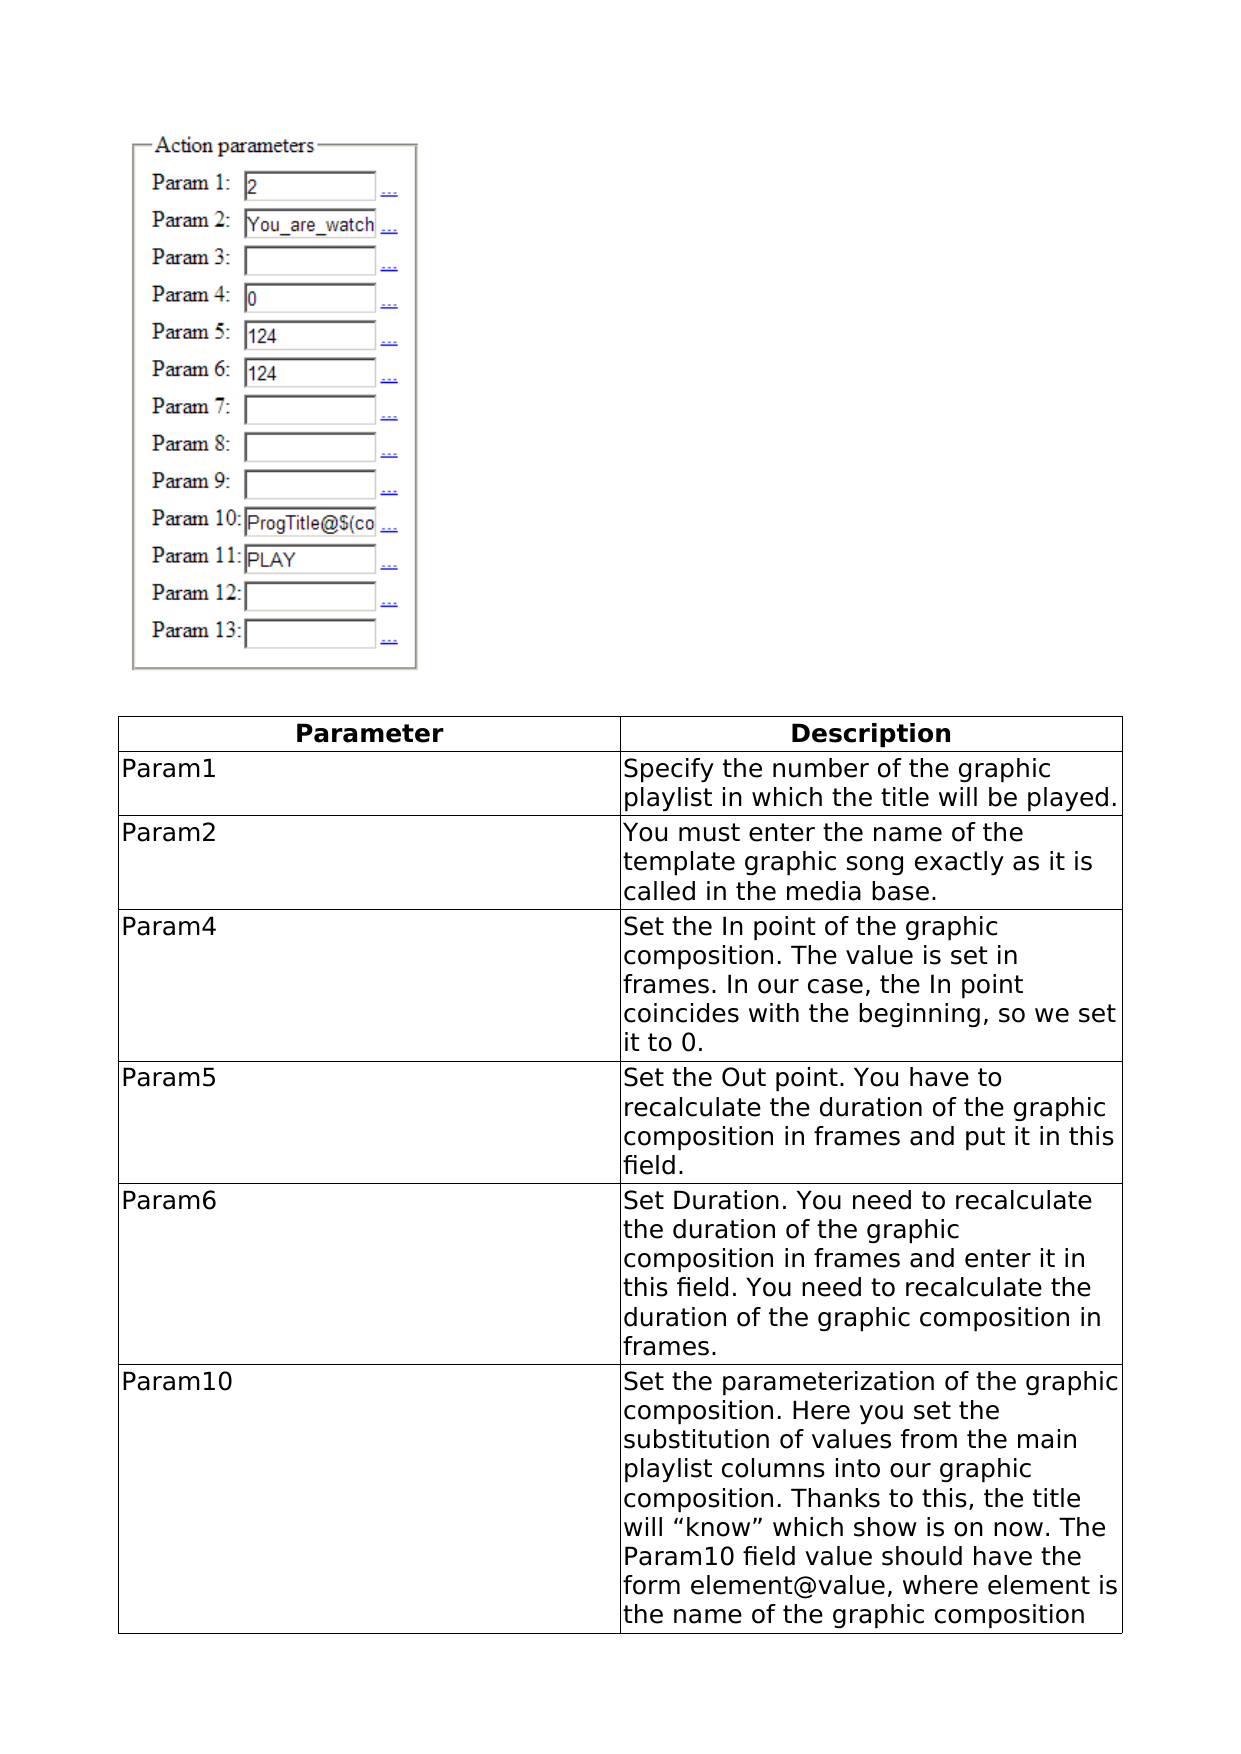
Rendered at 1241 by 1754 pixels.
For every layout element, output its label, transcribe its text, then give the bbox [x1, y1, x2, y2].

table_cell Set the Out point. You have to recalculate the duration of the graphic composition in frames and put it in this field. [621, 1062, 1122, 1183]
table_cell Param10 [119, 1365, 620, 1632]
table_cell Param5 [119, 1062, 620, 1183]
table_cell Param4 [119, 910, 620, 1061]
table_cell Set the In point of the graphic composition. The value is set in frames. In our case, the In point coincides with the beginning, so we set it to 0. [621, 910, 1122, 1061]
table_cell Set the parameterization of the graphic composition. Here you set the substitution of values from the main playlist columns into our graphic composition. Thanks to this, the title will “know” which show is on now. The Param10 field value should have the form element@value, where element is the name of the graphic composition [621, 1365, 1122, 1632]
table_header Parameter [119, 717, 620, 751]
table_cell You must enter the name of the template graphic song exactly as it is called in the media base. [621, 816, 1122, 909]
table_cell Param2 [119, 816, 620, 909]
table_cell Param1 [119, 752, 620, 815]
table_header Description [621, 717, 1122, 751]
table_cell Param6 [119, 1184, 620, 1364]
table_cell Set Duration. You need to recalculate the duration of the graphic composition in frames and enter it in this field. You need to recalculate the duration of the graphic composition in frames. [621, 1184, 1122, 1364]
picture [118, 118, 431, 689]
table_cell Specify the number of the graphic playlist in which the title will be played. [621, 752, 1122, 815]
